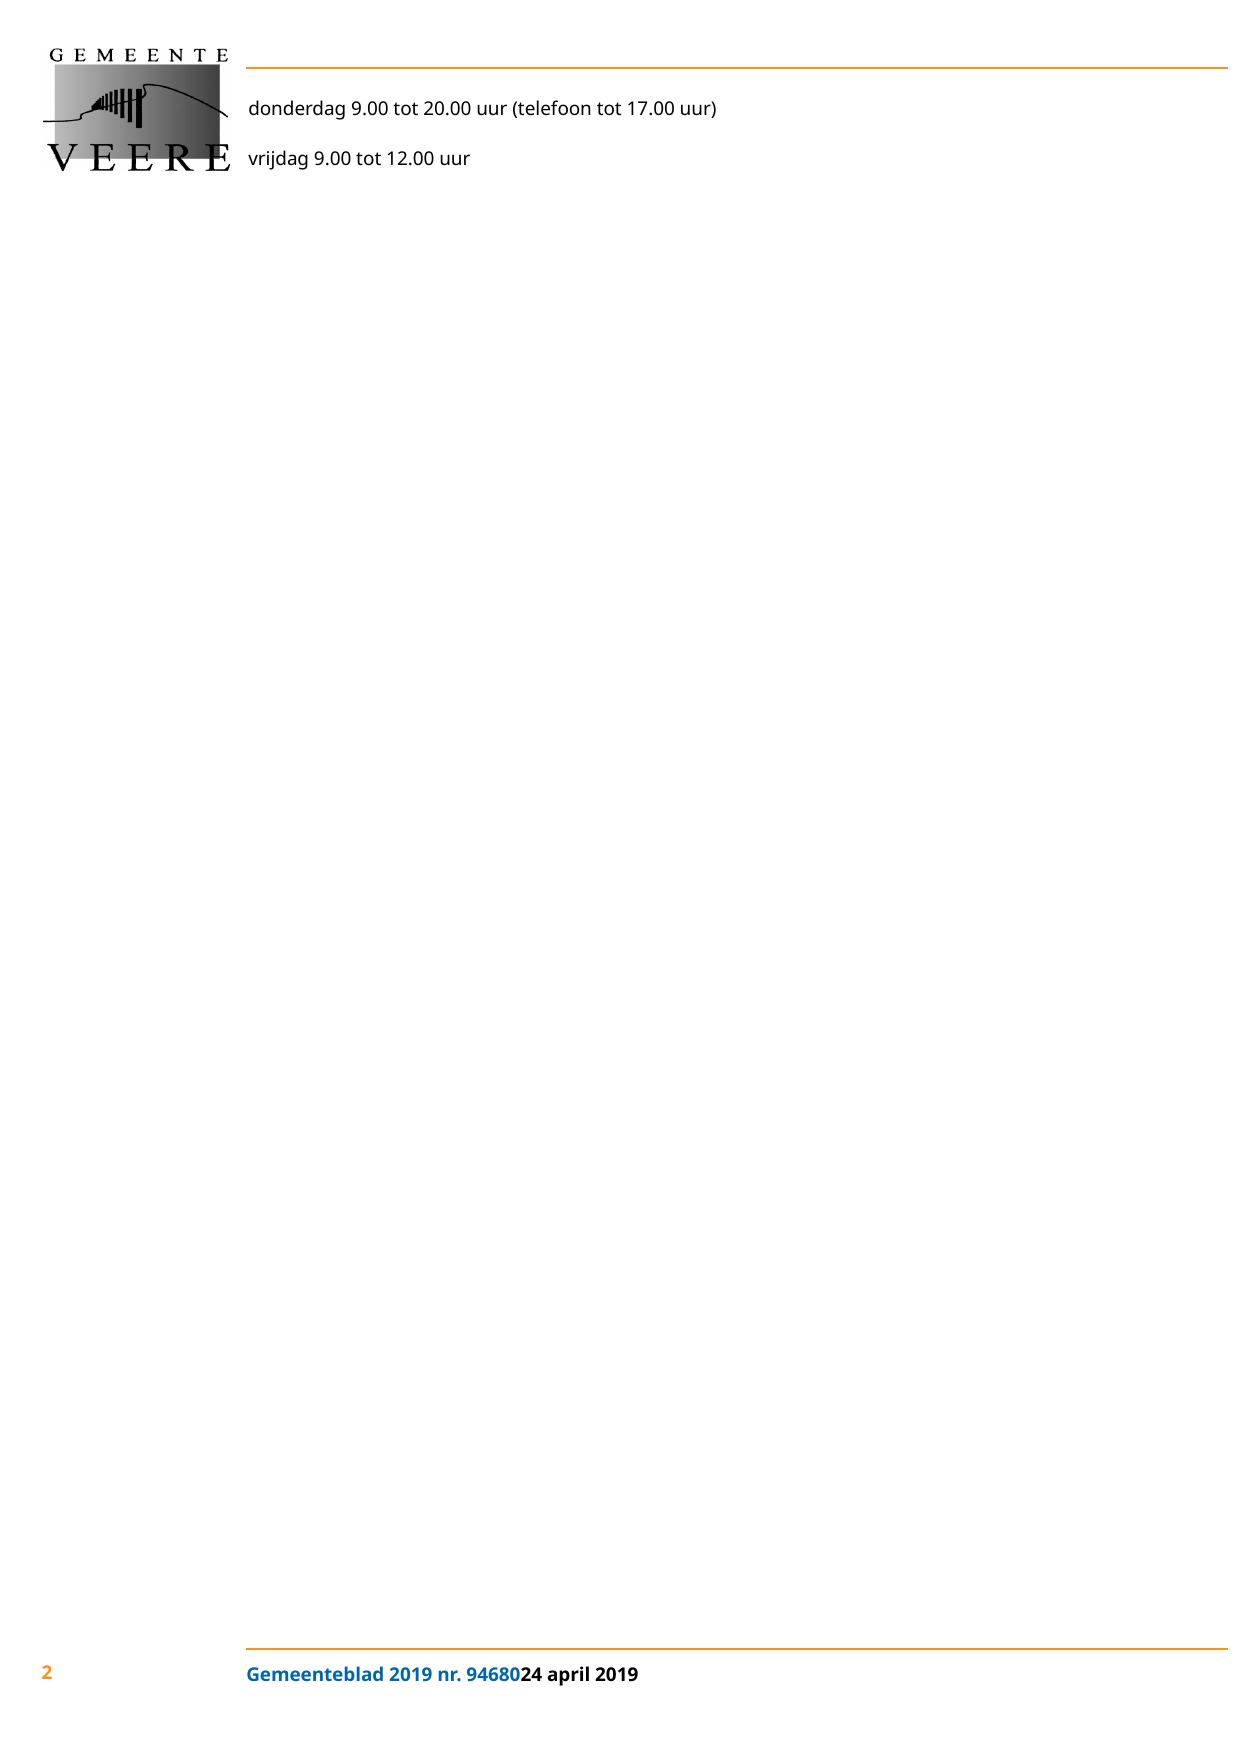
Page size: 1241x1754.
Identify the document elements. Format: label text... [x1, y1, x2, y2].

text donderdag 9.00 tot 20.00 uur (telefoon tot 17.00 uur) [248, 95, 1152, 121]
picture [41, 47, 231, 172]
text vrijdag 9.00 tot 12.00 uur [248, 145, 1152, 171]
